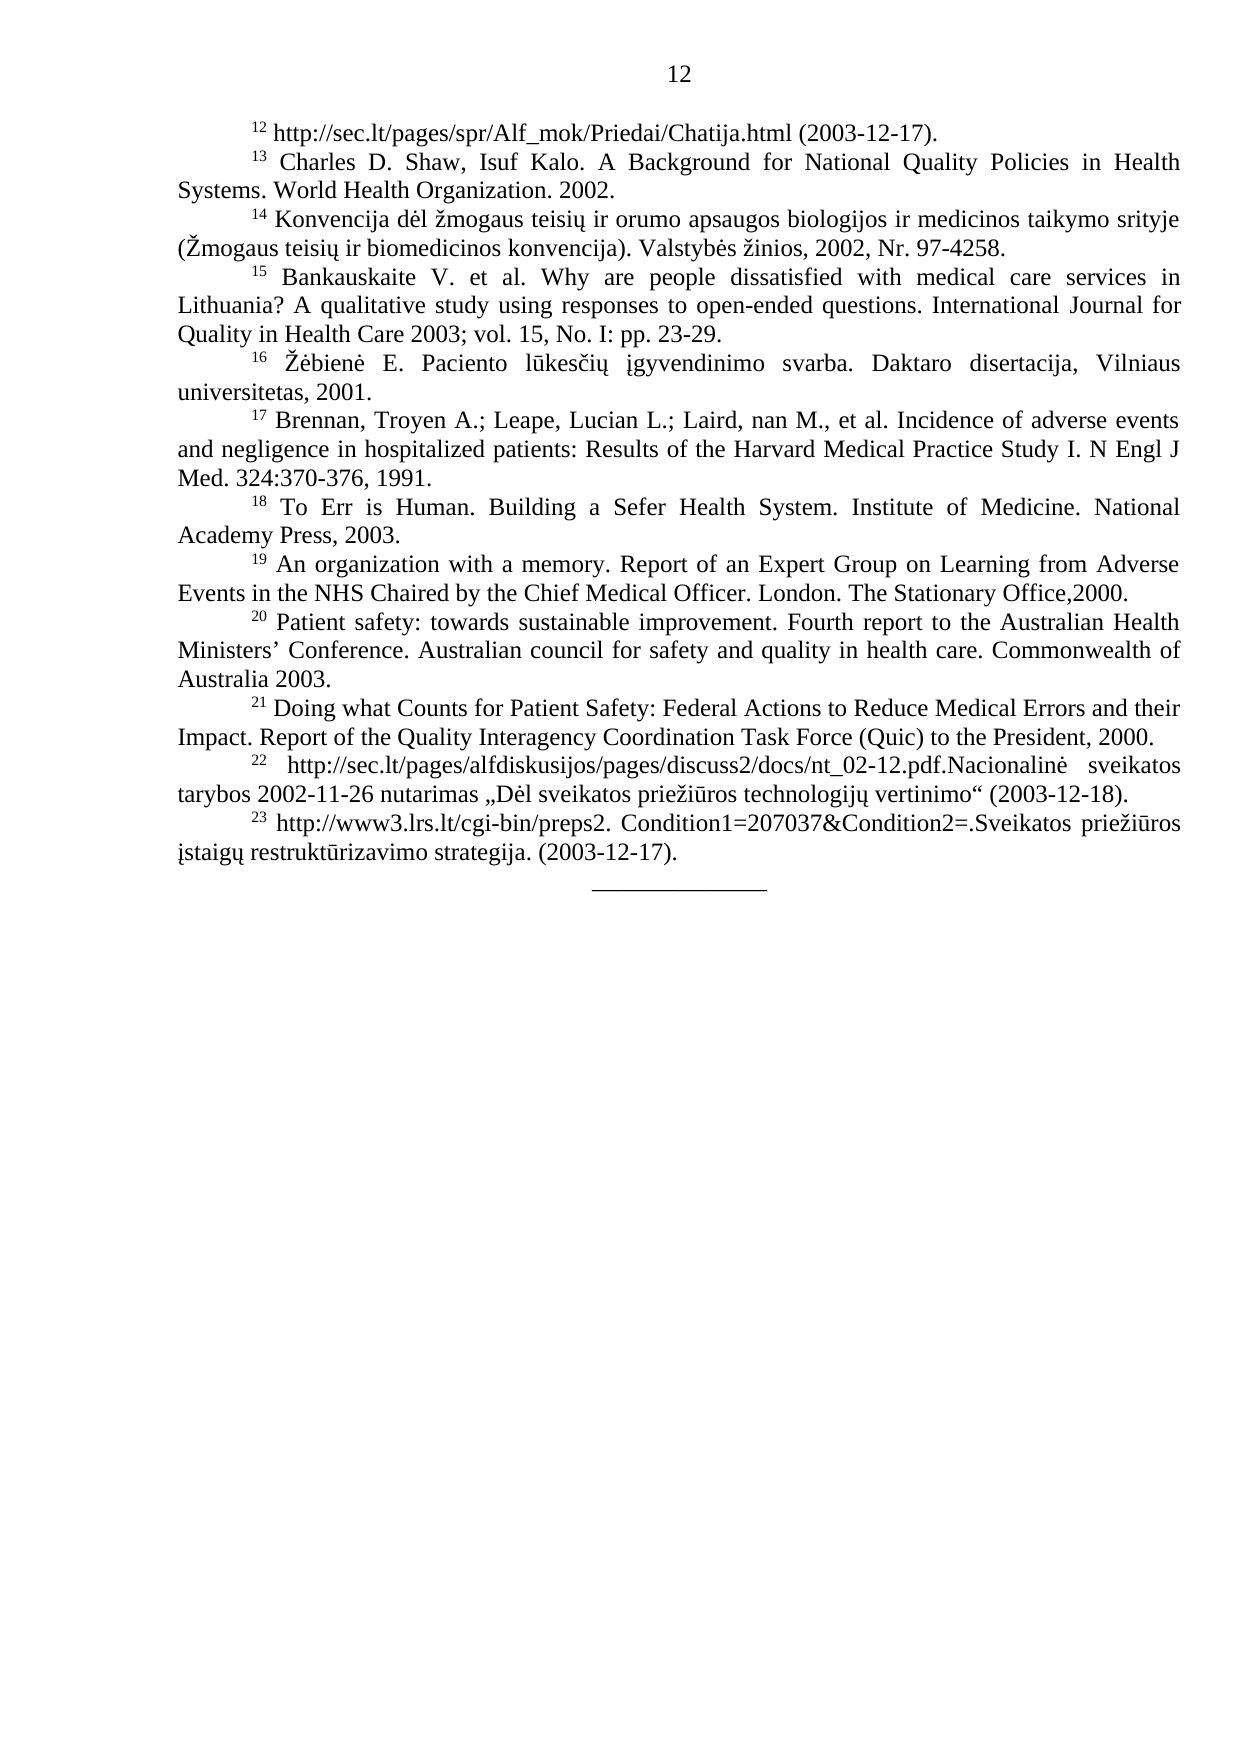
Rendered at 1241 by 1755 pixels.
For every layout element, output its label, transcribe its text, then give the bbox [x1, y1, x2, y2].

text 19 An organization with a memory. Report of an Expert Group on Learning from Adverse Events in the NHS Chaired by the Chief Medical Officer. London. The Stationary Office,2000. [177, 549, 1181, 607]
text 18 To Err is Human. Building a Sefer Health System. Institute of Medicine. National Academy Press, 2003. [177, 492, 1181, 549]
text 22 http://sec.lt/pages/alfdiskusijos/pages/discuss2/docs/nt_02-12.pdf.Nacionalinė sveikatos tarybos 2002-11-26 nutarimas „Dėl sveikatos priežiūros technologijų vertinimo“ (2003-12-18). [177, 751, 1181, 808]
text 15 Bankauskaite V. et al. Why are people dissatisfied with medical care services in Lithuania? A qualitative study using responses to open-ended questions. International journal for Quality in Health care 2003; vol. 15, No. I: pp. 23-29. [177, 262, 1181, 348]
text 12 http://sec.lt/pages/spr/Alf_mok/Priedai/Chatija.html (2003-12-17). [177, 118, 1181, 147]
text 16 Žėbienė E. Paciento lūkesčių įgyvendinimo svarba. Daktaro disertacija, Vilniaus universitetas, 2001. [177, 348, 1181, 406]
text 13 Charles D. Shaw, Isuf Kalo. A Background for National Quality Policies in Health Systems. World Health Organization. 2002. [177, 147, 1181, 204]
text 17 Brennan, Troyen A.; Leape, Lucian L.; Laird, nan M., et al. Incidence of adverse events and negligence in hospitalized patients: Results of the Harvard Medical Practice Study I. N Engl J Med. 324:370-376, 1991. [177, 406, 1181, 492]
text ______________ [177, 866, 1181, 894]
text 23 http://www3.lrs.lt/cgi-bin/preps2. Condition1=207037&Condition2=.Sveikatos priežiūros įstaigų restruktūrizavimo strategija. (2003-12-17). [177, 808, 1181, 866]
text 20 Patient safety: towards sustainable improvement. Fourth report to the Australian Health Ministers’ Conference. Australian council for safety and quality in health care. Commonwealth of Australia 2003. [177, 607, 1181, 693]
text 14 Konvencija dėl žmogaus teisių ir orumo apsaugos biologijos ir medicinos taikymo srityje (Žmogaus teisių ir biomedicinos konvencija). Valstybės žinios, 2002, Nr. 97-4258. [177, 204, 1181, 262]
text 21 Doing what Counts for Patient Safety: Federal Actions to Reduce Medical Errors and their Impact. Report of the Quality Interagency Coordination Task Force (Quic) to the President, 2000. [177, 693, 1181, 751]
